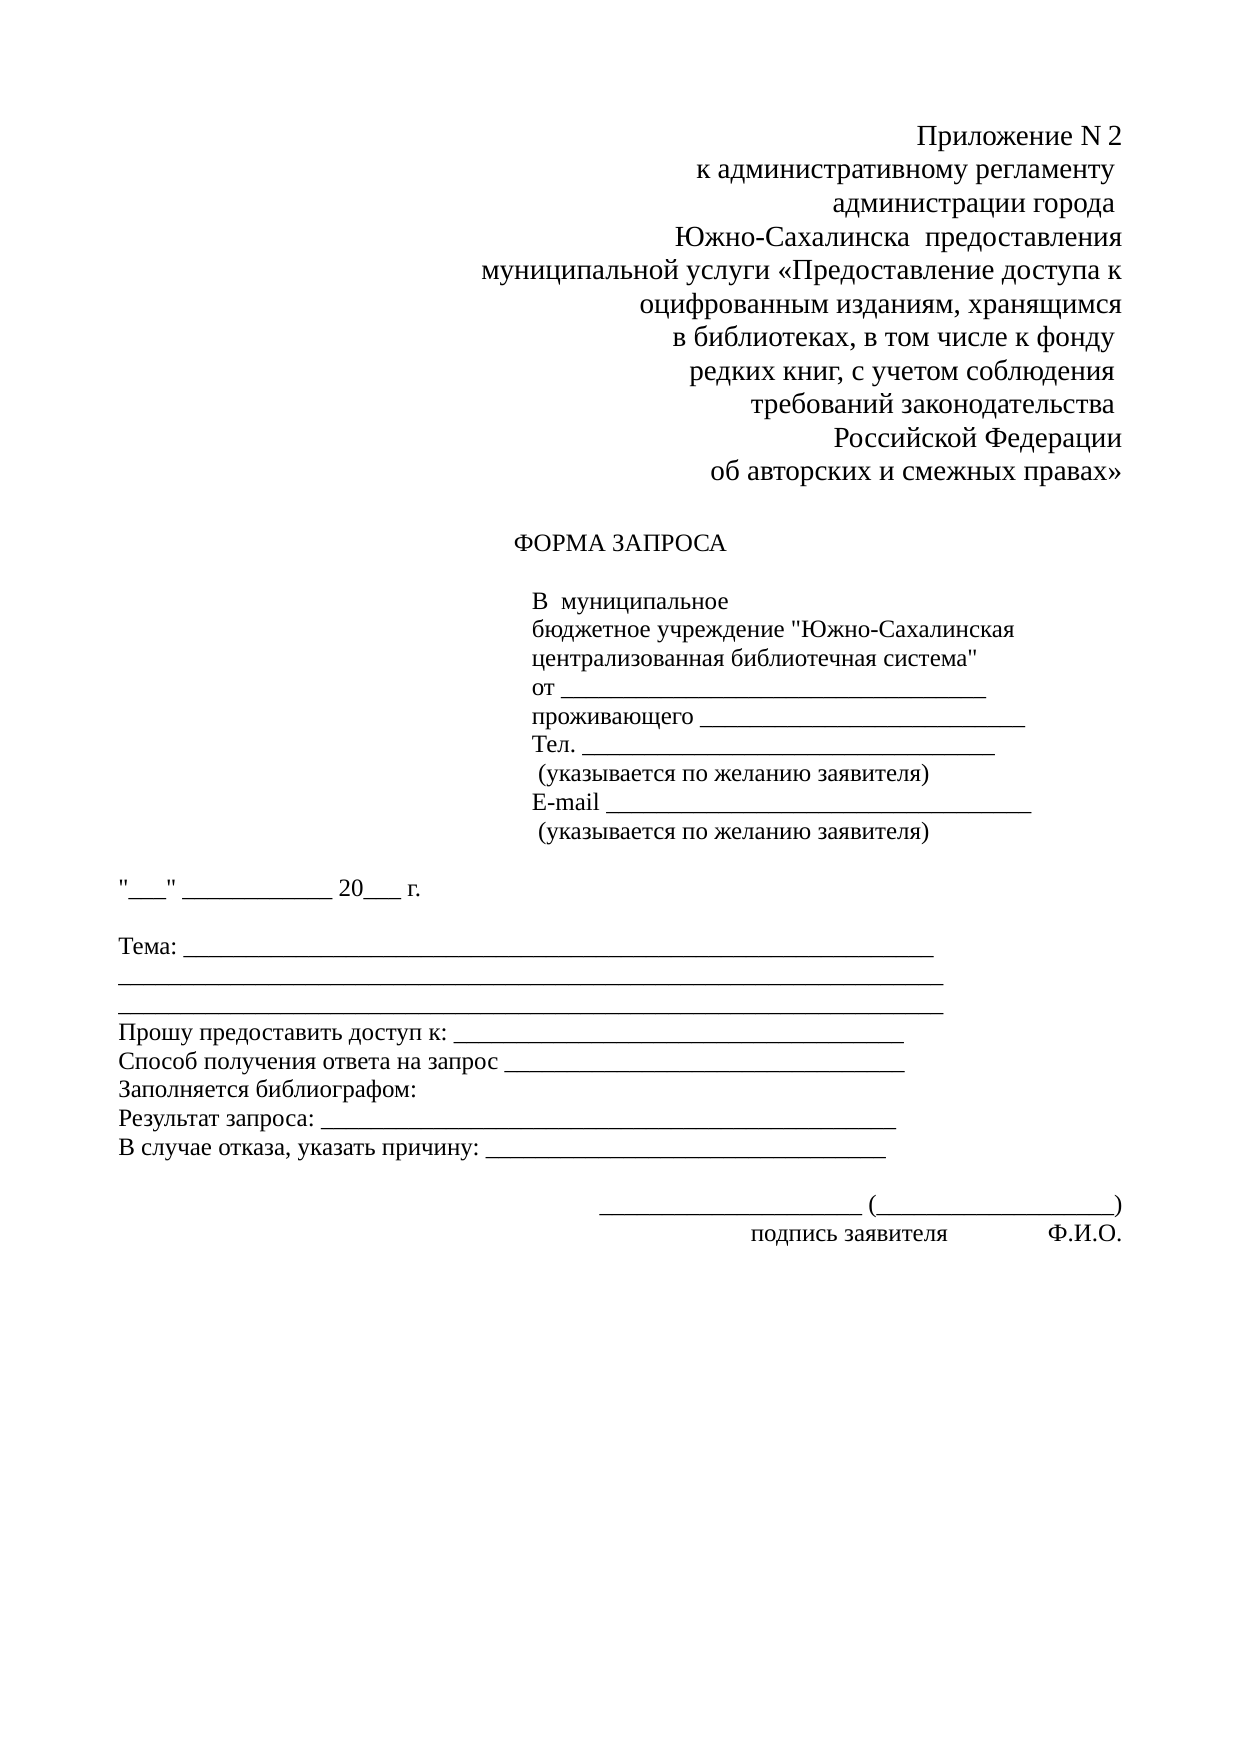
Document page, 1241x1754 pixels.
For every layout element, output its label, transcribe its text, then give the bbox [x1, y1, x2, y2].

text (указывается по желанию заявителя) [532, 816, 1122, 844]
text централизованная библиотечная система" [532, 643, 1122, 672]
text Приложение N 2 [118, 118, 1122, 152]
text об авторских и смежных правах» [118, 453, 1122, 487]
text __________________________________________________________________ [118, 959, 1122, 988]
text к административному регламенту [118, 152, 1122, 185]
text Способ получения ответа на запрос ________________________________ [118, 1046, 1122, 1074]
text (указывается по желанию заявителя) [532, 758, 1122, 787]
text __________________________________________________________________ [118, 988, 1122, 1017]
text Тема: ____________________________________________________________ [118, 931, 1122, 959]
text Южно-Сахалинска предоставления [118, 219, 1122, 252]
text Российской Федерации [118, 420, 1122, 453]
text Прошу предоставить доступ к: ____________________________________ [118, 1017, 1122, 1046]
text E-mail __________________________________ [532, 787, 1122, 816]
text проживающего __________________________ [532, 701, 1122, 729]
text Заполняется библиографом: [118, 1074, 1122, 1103]
text редких книг, с учетом соблюдения [118, 353, 1122, 386]
text муниципальной услуги «Предоставление доступа к [118, 252, 1122, 286]
text В случае отказа, указать причину: ________________________________ [118, 1132, 1122, 1161]
text в библиотеках, в том числе к фонду [118, 319, 1122, 353]
text оцифрованным изданиям, хранящимся [118, 286, 1122, 319]
text Результат запроса: ______________________________________________ [118, 1103, 1122, 1132]
text _____________________ (___________________) [118, 1189, 1122, 1218]
text "___" ____________ 20___ г. [118, 873, 1122, 902]
text В муниципальное [532, 586, 1122, 614]
text администрации города [118, 185, 1122, 219]
text подпись заявителя Ф.И.О. [118, 1218, 1122, 1247]
text ФОРМА ЗАПРОСА [118, 528, 1122, 557]
text Тел. _________________________________ [532, 729, 1122, 758]
text бюджетное учреждение "Южно-Сахалинская [532, 614, 1122, 643]
text от __________________________________ [532, 672, 1122, 701]
text требований законодательства [118, 386, 1122, 420]
